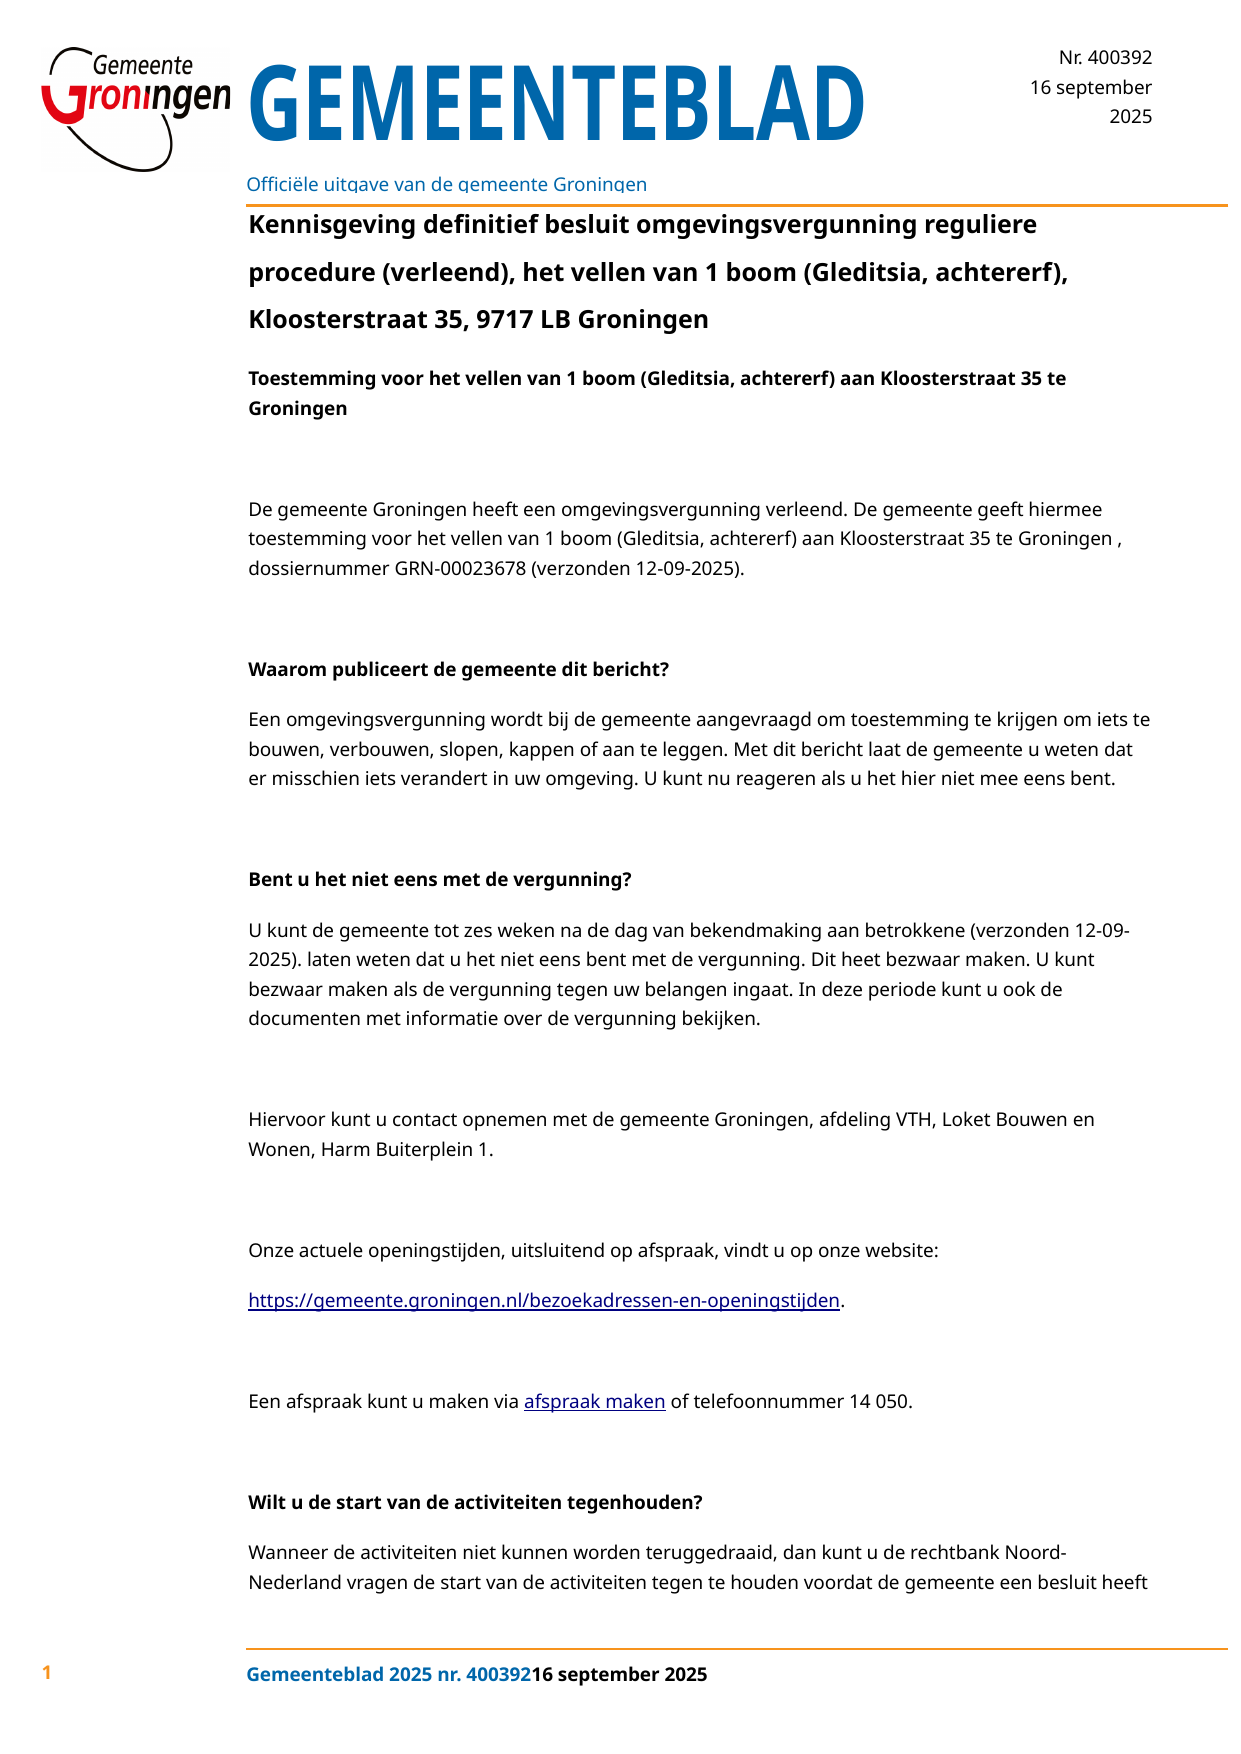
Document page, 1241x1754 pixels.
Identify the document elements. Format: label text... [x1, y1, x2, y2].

text Een afspraak kunt u maken via afspraak maken of telefoonnummer 14 050. [248, 1388, 1152, 1414]
text U kunt de gemeente tot zes weken na de dag van bekendmaking aan betrokkene (verzonden 12-09-2025). laten weten dat u het niet eens bent met de vergunning. Dit heet bezwaar maken. U kunt bezwaar maken als de vergunning tegen uw belangen ingaat. In deze periode kunt u ook de documenten met informatie over de vergunning bekijken. [248, 917, 1152, 1031]
text Een omgevingsvergunning wordt bij de gemeente aangevraagd om toestemming te krijgen om iets te bouwen, verbouwen, slopen, kappen of aan te leggen. Met dit bericht laat de gemeente u weten dat er misschien iets verandert in uw omgeving. U kunt nu reageren als u het hier niet mee eens bent. [248, 706, 1152, 791]
text Toestemming voor het vellen van 1 boom (Gleditsia, achtererf) aan Kloosterstraat 35 te Groningen [248, 366, 1152, 421]
text Waarom publiceert de gemeente dit bericht? [248, 656, 1152, 682]
text Bent u het niet eens met de vergunning? [248, 866, 1152, 892]
text Kennisgeving definitief besluit omgevingsvergunning reguliere procedure (verleend), het vellen van 1 boom (Gleditsia, achtererf), Kloosterstraat 35, 9717 LB Groningen [248, 207, 1152, 336]
text Hiervoor kunt u contact opnemen met de gemeente Groningen, afdeling VTH, Loket Bouwen en Wonen, Harm Buiterplein 1. [248, 1106, 1152, 1162]
text Onze actuele openingstijden, uitsluitend op afspraak, vindt u op onze website: [248, 1237, 1152, 1262]
text Wanneer de activiteiten niet kunnen worden teruggedraaid, dan kunt u de rechtbank Noord-Nederland vragen de start van de activiteiten tegen te houden voordat de gemeente een besluit heeft [248, 1539, 1152, 1594]
picture [41, 47, 231, 172]
text https://gemeente.groningen.nl/bezoekadressen-en-openingstijden. [248, 1287, 1152, 1313]
text Wilt u de start van de activiteiten tegenhouden? [248, 1489, 1152, 1514]
text De gemeente Groningen heeft een omgevingsvergunning verleend. De gemeente geeft hiermee toestemming voor het vellen van 1 boom (Gleditsia, achtererf) aan Kloosterstraat 35 te Groningen , dossiernummer GRN-00023678 (verzonden 12-09-2025). [248, 496, 1152, 581]
